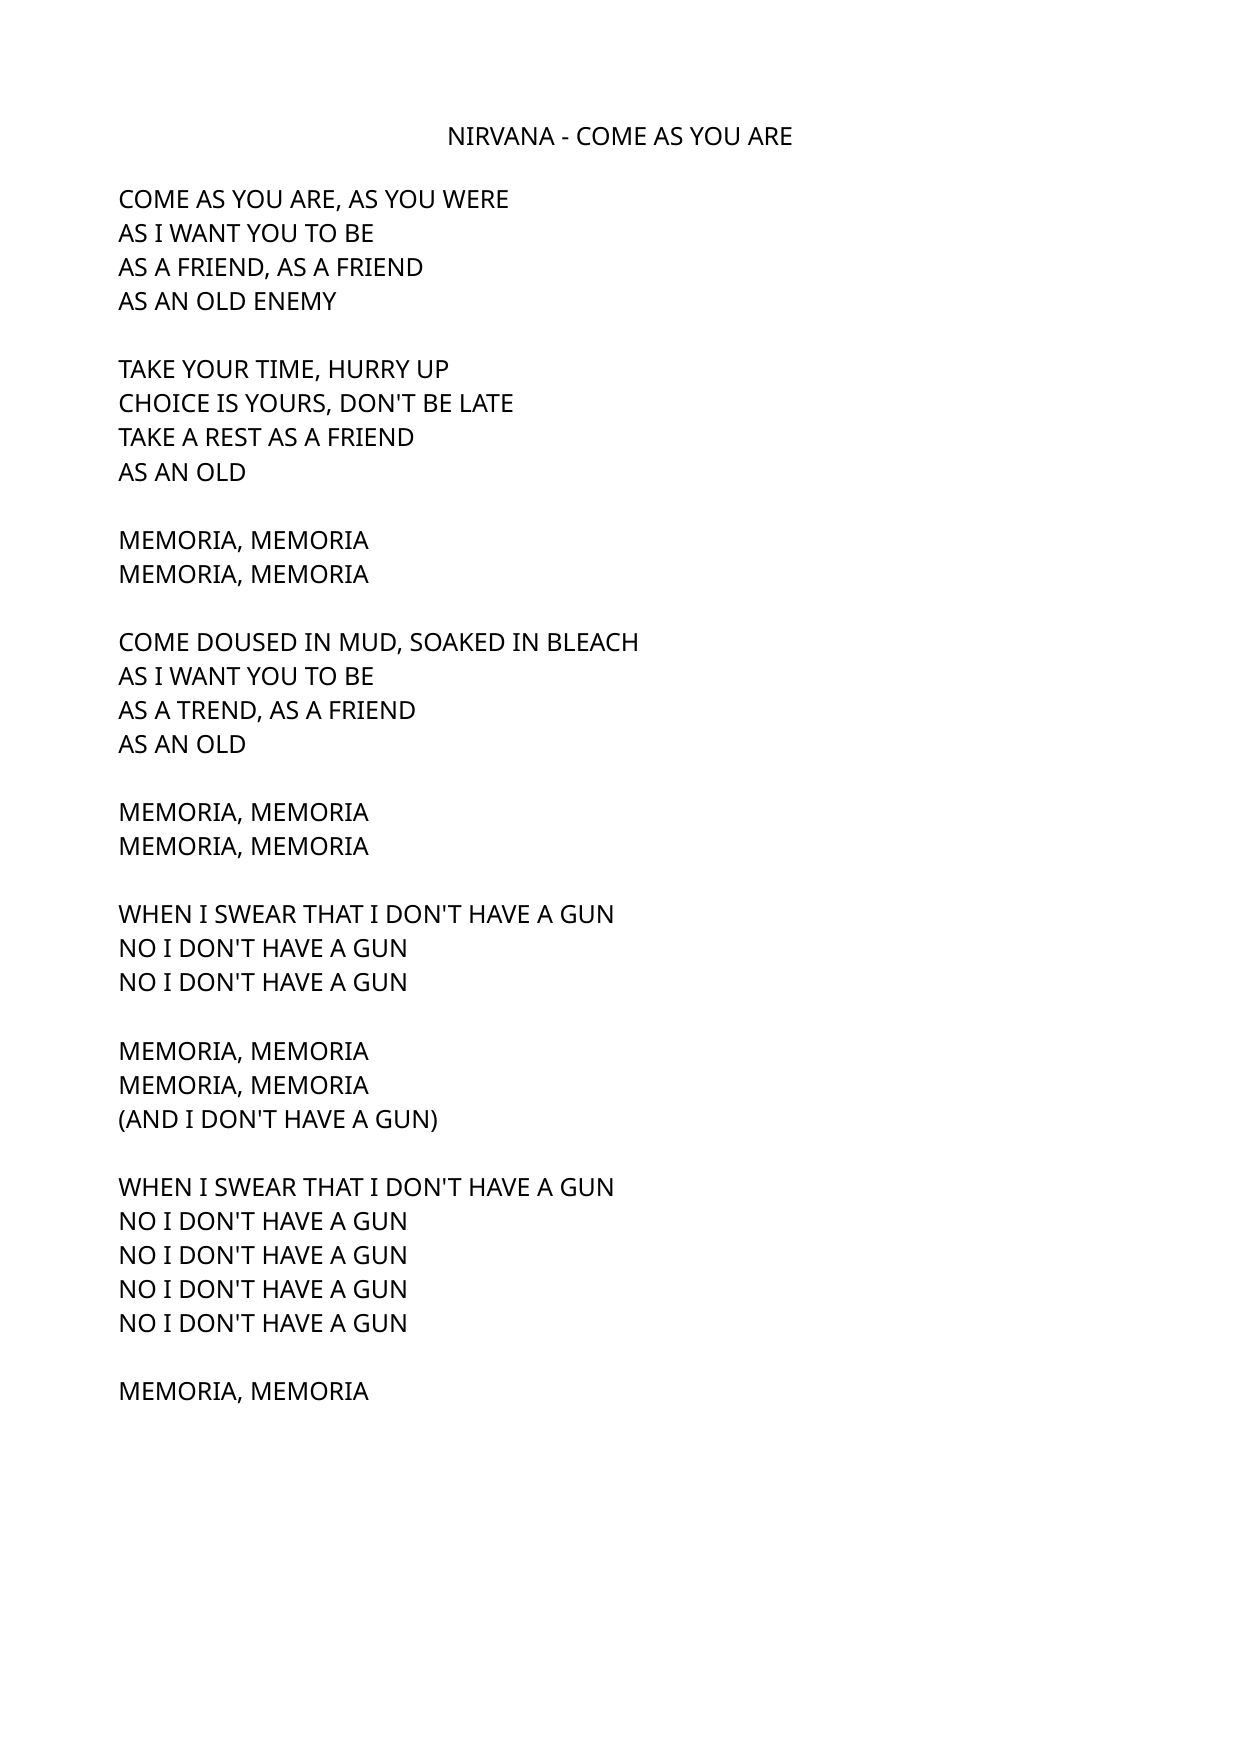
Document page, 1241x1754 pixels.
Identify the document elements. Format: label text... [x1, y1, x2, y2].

text No I don't have a gun [118, 1272, 1122, 1306]
text No I don't have a gun [118, 1306, 1122, 1340]
text Come as you are, as you WEre [118, 182, 1122, 216]
text Take a rest as a friend [118, 420, 1122, 454]
text Memoria, memoria [118, 1374, 1122, 1408]
text As a friend, as a friend [118, 250, 1122, 284]
text As an old [118, 727, 1122, 761]
text Memoria, memoria [118, 1033, 1122, 1067]
text No I don't have a gun [118, 1238, 1122, 1272]
text No I don't have a gun [118, 965, 1122, 999]
text As I want you to be [118, 216, 1122, 250]
text As a trend, as a friend [118, 693, 1122, 727]
text As an old [118, 454, 1122, 488]
text When I swear that I don't have a gun [118, 1169, 1122, 1203]
text Memoria, memoria [118, 522, 1122, 556]
text (And I don't have a gun) [118, 1101, 1122, 1135]
text Memoria, memoria [118, 795, 1122, 829]
text Come doused in mud, soaked in bleach [118, 624, 1122, 658]
text Choice is yours, don't be late [118, 386, 1122, 420]
text No I don't have a gun [118, 931, 1122, 965]
text As I want you to be [118, 658, 1122, 693]
text Memoria, memoria [118, 829, 1122, 863]
text As an old enemy [118, 284, 1122, 318]
text Take your time, hurry up [118, 352, 1122, 386]
text No I don't have a gun [118, 1203, 1122, 1238]
text Memoria, memoria [118, 556, 1122, 590]
text Memoria, memoria [118, 1067, 1122, 1101]
text When I swear that I don't have a gun [118, 897, 1122, 931]
